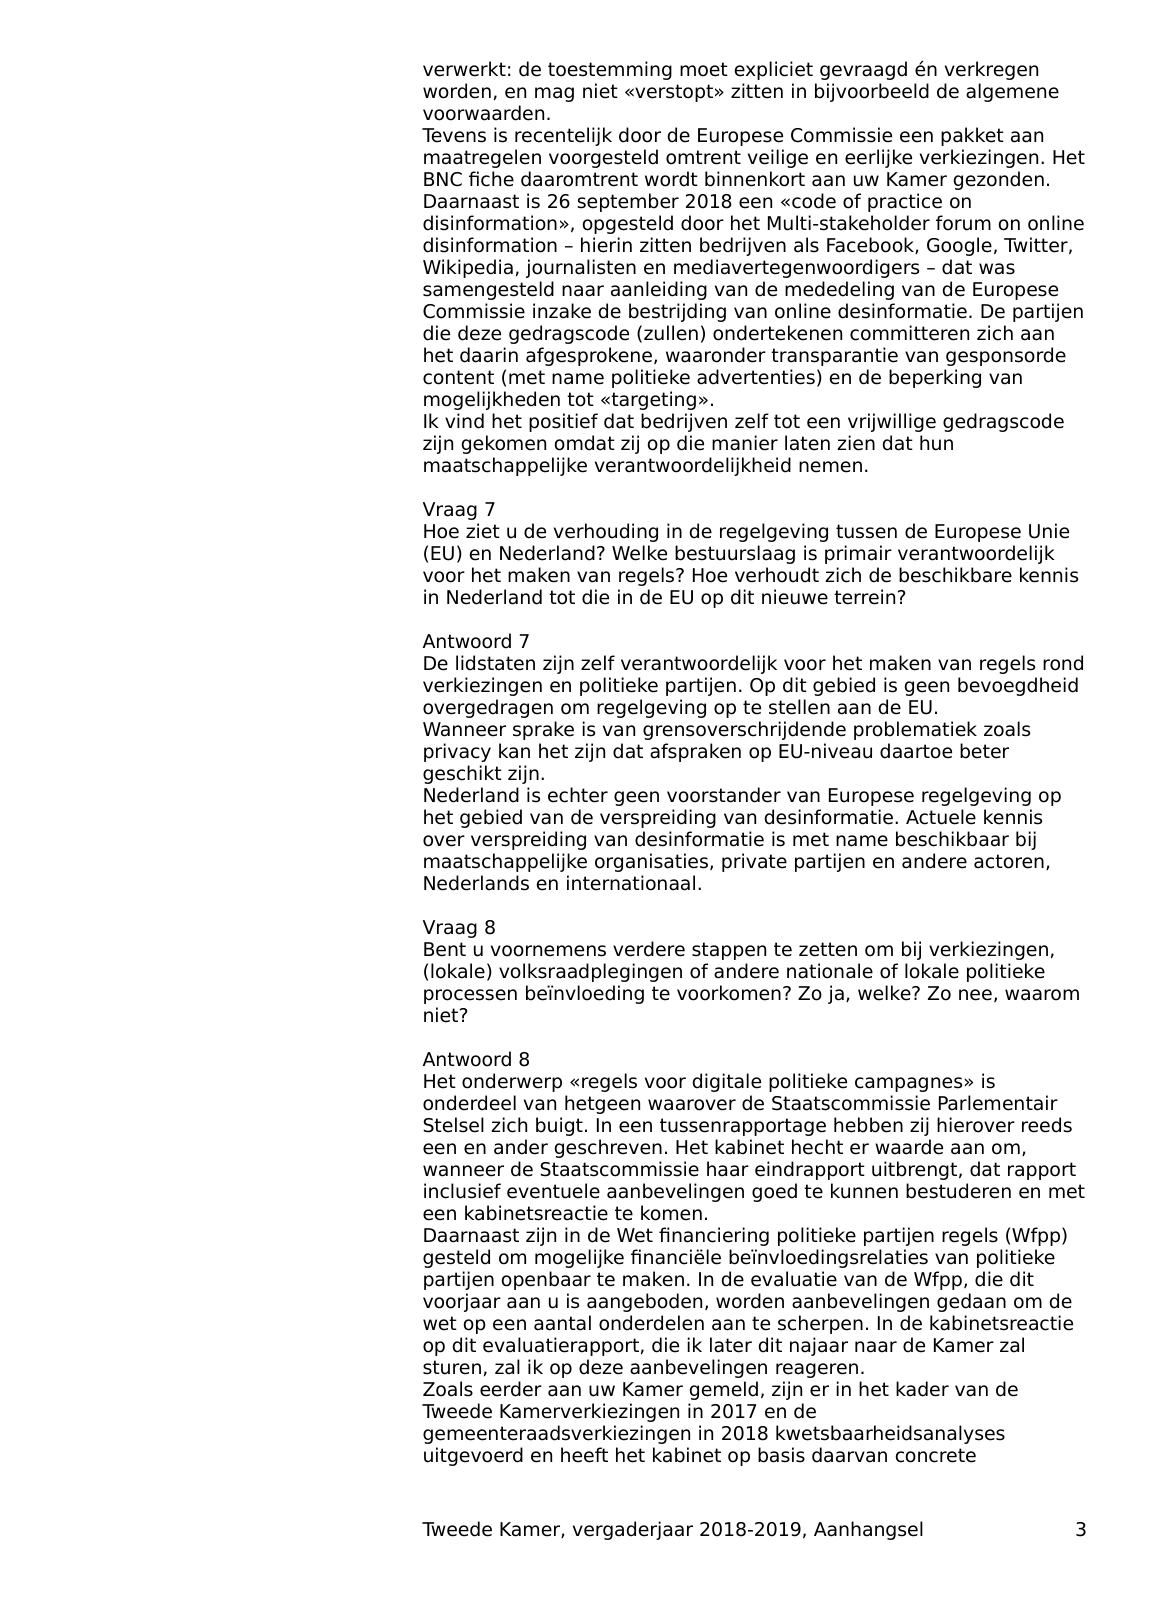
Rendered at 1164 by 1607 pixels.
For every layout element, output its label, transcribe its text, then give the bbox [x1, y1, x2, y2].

text Ik vind het positief dat bedrijven zelf tot een vrijwillige gedragscode zijn gekomen omdat zij op die manier laten zien dat hun maatschappelijke verantwoordelijkheid nemen. [422, 411, 1087, 477]
text Antwoord 8 [422, 1049, 1087, 1071]
text Wanneer sprake is van grensoverschrijdende problematiek zoals privacy kan het zijn dat afspraken op EU-niveau daartoe beter geschikt zijn. [422, 719, 1087, 785]
text Nederland is echter geen voorstander van Europese regelgeving op het gebied van de verspreiding van desinformatie. Actuele kennis over verspreiding van desinformatie is met name beschikbaar bij maatschappelijke organisaties, private partijen en andere actoren, Nederlands en internationaal. [422, 785, 1087, 895]
text Daarnaast zijn in de Wet financiering politieke partijen regels (Wfpp) gesteld om mogelijke financiële beïnvloedingsrelaties van politieke partijen openbaar te maken. In de evaluatie van de Wfpp, die dit voorjaar aan u is aangeboden, worden aanbevelingen gedaan om de wet op een aantal onderdelen aan te scherpen. In de kabinetsreactie op dit evaluatierapport, die ik later dit najaar naar de Kamer zal sturen, zal ik op deze aanbevelingen reageren. [422, 1225, 1087, 1379]
text Hoe ziet u de verhouding in de regelgeving tussen de Europese Unie (EU) en Nederland? Welke bestuurslaag is primair verantwoordelijk voor het maken van regels? Hoe verhoudt zich de beschikbare kennis in Nederland tot die in de EU op dit nieuwe terrein? [422, 521, 1087, 609]
text Tevens is recentelijk door de Europese Commissie een pakket aan maatregelen voorgesteld omtrent veilige en eerlijke verkiezingen. Het BNC fiche daaromtrent wordt binnenkort aan uw Kamer gezonden. [422, 125, 1087, 191]
text Daarnaast is 26 september 2018 een «code of practice on disinformation», opgesteld door het Multi-stakeholder forum on online disinformation – hierin zitten bedrijven als Facebook, Google, Twitter, Wikipedia, journalisten en mediavertegenwoordigers – dat was samengesteld naar aanleiding van de mededeling van de Europese Commissie inzake de bestrijding van online desinformatie. De partijen die deze gedragscode (zullen) ondertekenen committeren zich aan het daarin afgesprokene, waaronder transparantie van gesponsorde content (met name politieke advertenties) en de beperking van mogelijkheden tot «targeting». [422, 191, 1087, 411]
text Het onderwerp «regels voor digitale politieke campagnes» is onderdeel van hetgeen waarover de Staatscommissie Parlementair Stelsel zich buigt. In een tussenrapportage hebben zij hierover reeds een en ander geschreven. Het kabinet hecht er waarde aan om, wanneer de Staatscommissie haar eindrapport uitbrengt, dat rapport inclusief eventuele aanbevelingen goed te kunnen bestuderen en met een kabinetsreactie te komen. [422, 1071, 1087, 1225]
text Vraag 8 [422, 917, 1087, 939]
text De lidstaten zijn zelf verantwoordelijk voor het maken van regels rond verkiezingen en politieke partijen. Op dit gebied is geen bevoegdheid overgedragen om regelgeving op te stellen aan de EU. [422, 653, 1087, 719]
text Bent u voornemens verdere stappen te zetten om bij verkiezingen, (lokale) volksraadplegingen of andere nationale of lokale politieke processen beïnvloeding te voorkomen? Zo ja, welke? Zo nee, waarom niet? [422, 939, 1087, 1027]
text Zoals eerder aan uw Kamer gemeld, zijn er in het kader van de Tweede Kamerverkiezingen in 2017 en de gemeenteraadsverkiezingen in 2018 kwetsbaarheidsanalyses uitgevoerd en heeft het kabinet op basis daarvan concrete [422, 1379, 1087, 1467]
text Vraag 7 [422, 499, 1087, 521]
text verwerkt: de toestemming moet expliciet gevraagd én verkregen worden, en mag niet «verstopt» zitten in bijvoorbeeld de algemene voorwaarden. [422, 59, 1087, 125]
text Antwoord 7 [422, 631, 1087, 653]
